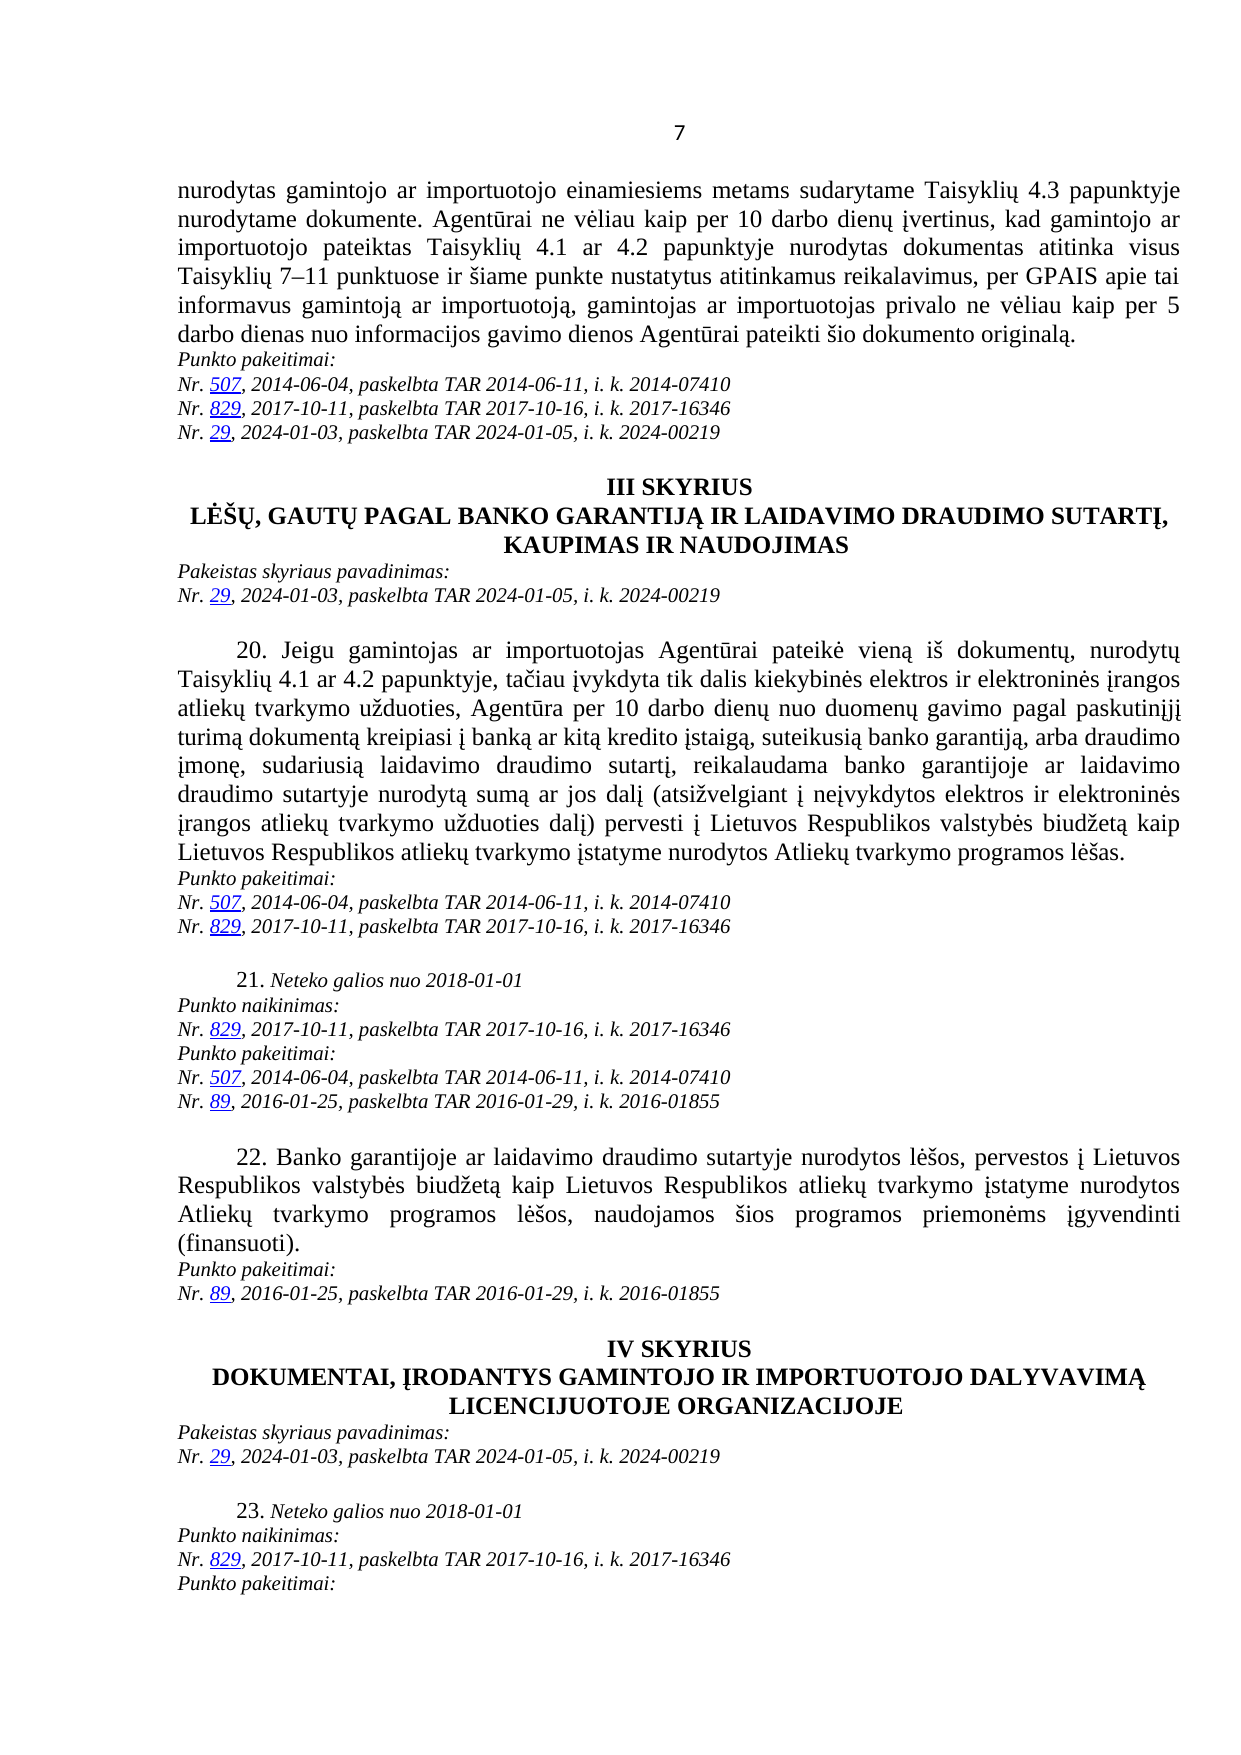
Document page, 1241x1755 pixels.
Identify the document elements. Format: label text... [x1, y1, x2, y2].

text Nr. 507, 2014-06-04, paskelbta TAR 2014-06-11, i. k. 2014-07410 [177, 371, 1181, 396]
text Nr. 29, 2024-01-03, paskelbta TAR 2024-01-05, i. k. 2024-00219 [177, 1444, 1181, 1468]
text 20. Jeigu gamintojas ar importuotojas Agentūrai pateikė vieną iš dokumentų, nurodytų Taisyklių 4.1 ar 4.2 papunktyje, tačiau įvykdyta tik dalis kiekybinės elektros ir elektroninės įrangos atliekų tvarkymo užduoties, Agentūra per 10 darbo dienų nuo duomenų gavimo pagal paskutinįjį turimą dokumentą kreipiasi į banką ar kitą kredito įstaigą, suteikusią banko garantiją, arba draudimo įmonę, sudariusią laidavimo draudimo sutartį, reikalaudama banko garantijoje ar laidavimo draudimo sutartyje nurodytą sumą ar jos dalį (atsižvelgiant į neįvykdytos elektros ir elektroninės įrangos atliekų tvarkymo užduoties dalį) pervesti į Lietuvos Respublikos valstybės biudžetą kaip Lietuvos Respublikos atliekų tvarkymo įstatyme nurodytos Atliekų tvarkymo programos lėšas. [177, 636, 1181, 866]
text Nr. 829, 2017-10-11, paskelbta TAR 2017-10-16, i. k. 2017-16346 [177, 1547, 1181, 1571]
text Punkto pakeitimai: [177, 866, 1181, 889]
text Nr. 29, 2024-01-03, paskelbta TAR 2024-01-05, i. k. 2024-00219 [177, 583, 1181, 607]
text 23. Neteko galios nuo 2018-01-01 [177, 1497, 1181, 1523]
text Punkto naikinimas: [177, 993, 1181, 1017]
text Punkto pakeitimai: [177, 347, 1181, 371]
text Nr. 29, 2024-01-03, paskelbta TAR 2024-01-05, i. k. 2024-00219 [177, 419, 1181, 444]
text Punkto pakeitimai: [177, 1257, 1181, 1281]
text Pakeistas skyriaus pavadinimas: [177, 559, 1181, 583]
text Punkto naikinimas: [177, 1523, 1181, 1547]
text nurodytas gamintojo ar importuotojo einamiesiems metams sudarytame Taisyklių 4.3 papunktyje nurodytame dokumente. Agentūrai ne vėliau kaip per 10 darbo dienų įvertinus, kad gamintojo ar importuotojo pateiktas Taisyklių 4.1 ar 4.2 papunktyje nurodytas dokumentas atitinka visus Taisyklių 7–11 punktuose ir šiame punkte nustatytus atitinkamus reikalavimus, per GPAIS apie tai informavus gamintoją ar importuotoją, gamintojas ar importuotojas privalo ne vėliau kaip per 5 darbo dienas nuo informacijos gavimo dienos Agentūrai pateikti šio dokumento originalą. [177, 175, 1181, 347]
text Punkto pakeitimai: [177, 1571, 1181, 1595]
text Nr. 507, 2014-06-04, paskelbta TAR 2014-06-11, i. k. 2014-07410 [177, 1065, 1181, 1089]
text Pakeistas skyriaus pavadinimas: [177, 1420, 1181, 1444]
text Nr. 829, 2017-10-11, paskelbta TAR 2017-10-16, i. k. 2017-16346 [177, 396, 1181, 419]
text Nr. 89, 2016-01-25, paskelbta TAR 2016-01-29, i. k. 2016-01855 [177, 1089, 1181, 1113]
text 22. Banko garantijoje ar laidavimo draudimo sutartyje nurodytos lėšos, pervestos į Lietuvos Respublikos valstybės biudžetą kaip Lietuvos Respublikos atliekų tvarkymo įstatyme nurodytos Atliekų tvarkymo programos lėšos, naudojamos šios programos priemonėms įgyvendinti (finansuoti). [177, 1142, 1181, 1257]
text 21. Neteko galios nuo 2018-01-01 [177, 966, 1181, 993]
text IV SKYRIUS [177, 1334, 1181, 1362]
text LĖŠŲ, GAUTŲ PAGAL BANKO GARANTIJĄ IR LAIDAVIMO DRAUDIMO SUTARTĮ, KAUPIMAS IR NAUDOJIMAS [177, 501, 1181, 559]
text III SKYRIUS [177, 472, 1181, 501]
text Nr. 829, 2017-10-11, paskelbta TAR 2017-10-16, i. k. 2017-16346 [177, 1017, 1181, 1041]
text Nr. 829, 2017-10-11, paskelbta TAR 2017-10-16, i. k. 2017-16346 [177, 914, 1181, 938]
text Nr. 507, 2014-06-04, paskelbta TAR 2014-06-11, i. k. 2014-07410 [177, 889, 1181, 914]
text DOKUMENTAI, ĮRODANTYS GAMINTOJO IR IMPORTUOTOJO DALYVAVIMĄ LICENCIJUOTOJE ORGANIZACIJOJE [177, 1362, 1181, 1420]
text Nr. 89, 2016-01-25, paskelbta TAR 2016-01-29, i. k. 2016-01855 [177, 1281, 1181, 1305]
text Punkto pakeitimai: [177, 1041, 1181, 1065]
